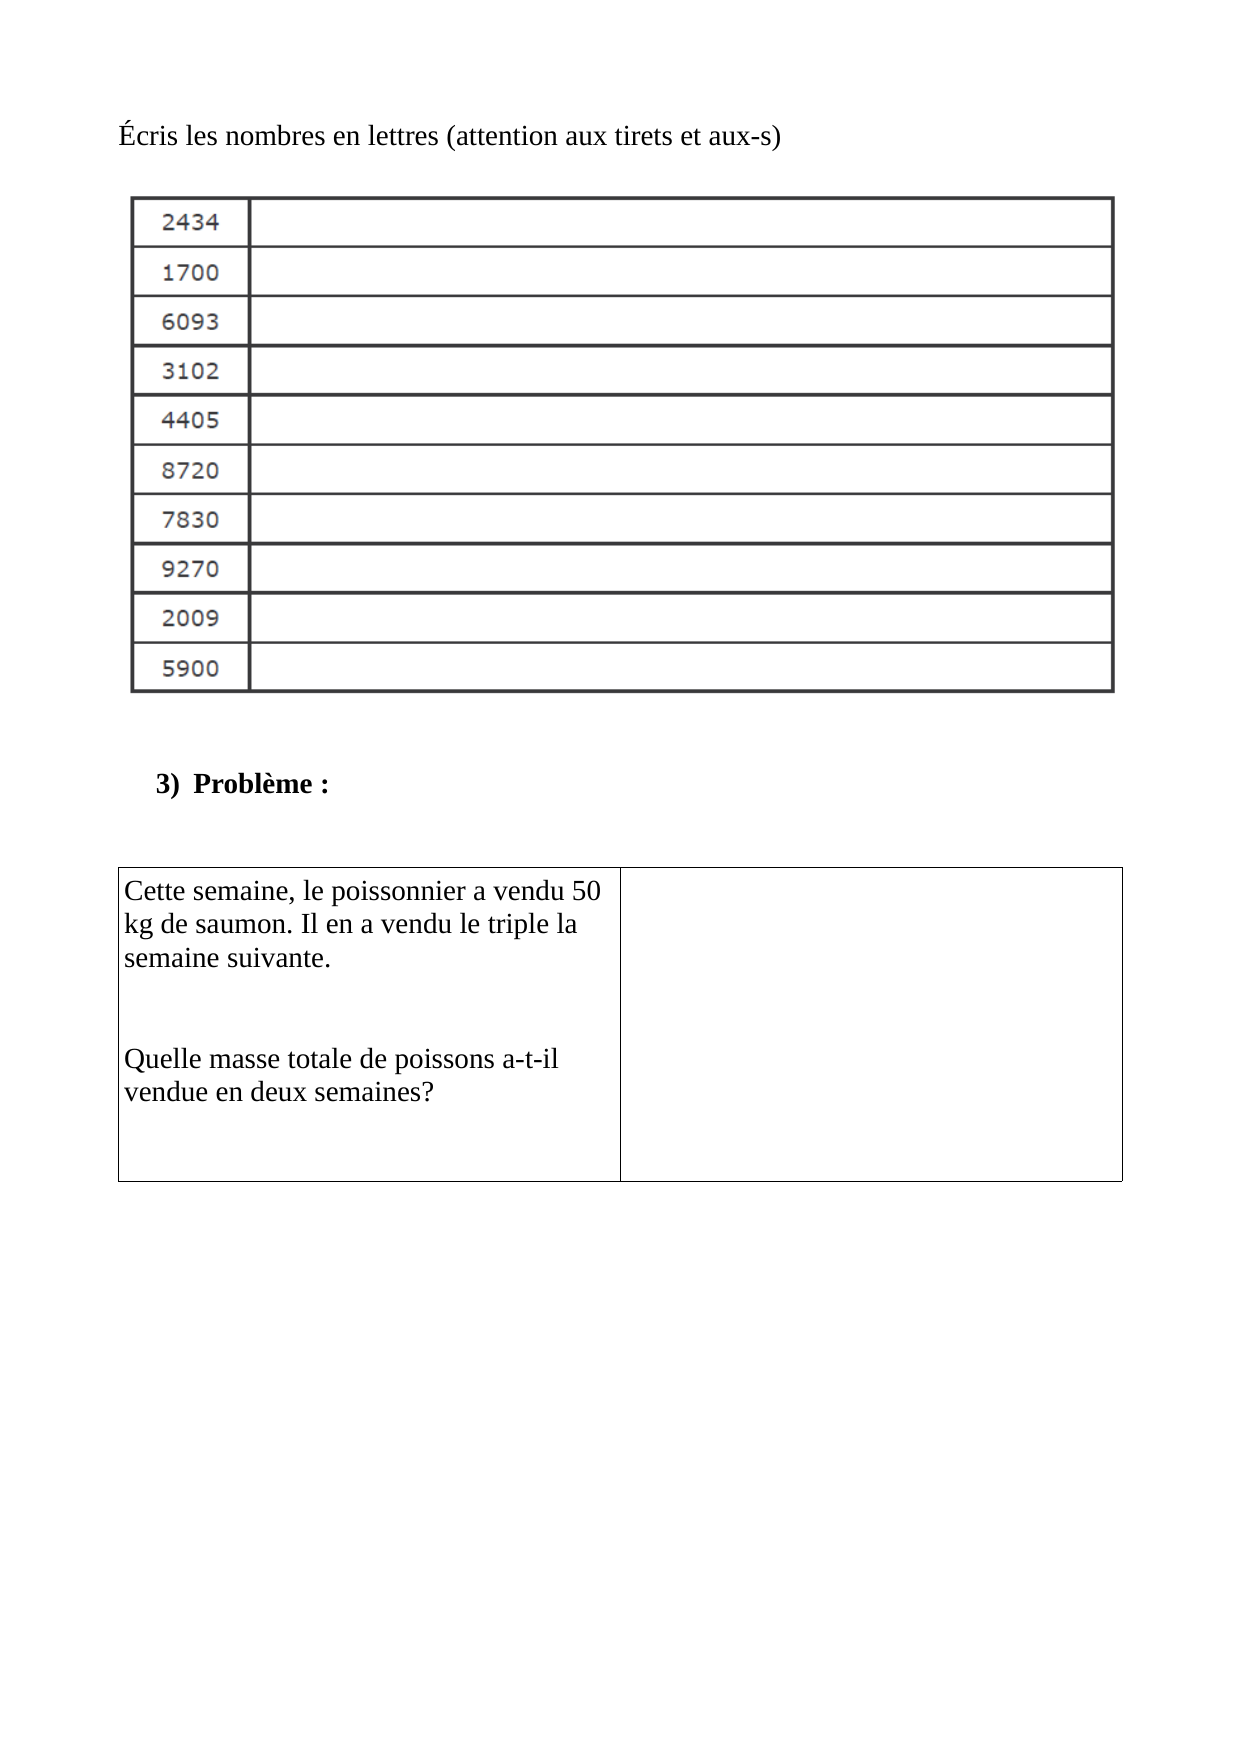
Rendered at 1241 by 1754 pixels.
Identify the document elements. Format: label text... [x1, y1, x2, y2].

table_header [621, 868, 1122, 1181]
list Problème : [156, 767, 1122, 800]
table_header Cette semaine, le poissonnier a vendu 50 kg de saumon. Il en a vendu le triple la semaine suivante. Quelle masse totale de poissons a-t-il vendue en deux semaines? [119, 868, 620, 1181]
text Écris les nombres en lettres (attention aux tirets et aux-s) [118, 118, 1122, 152]
